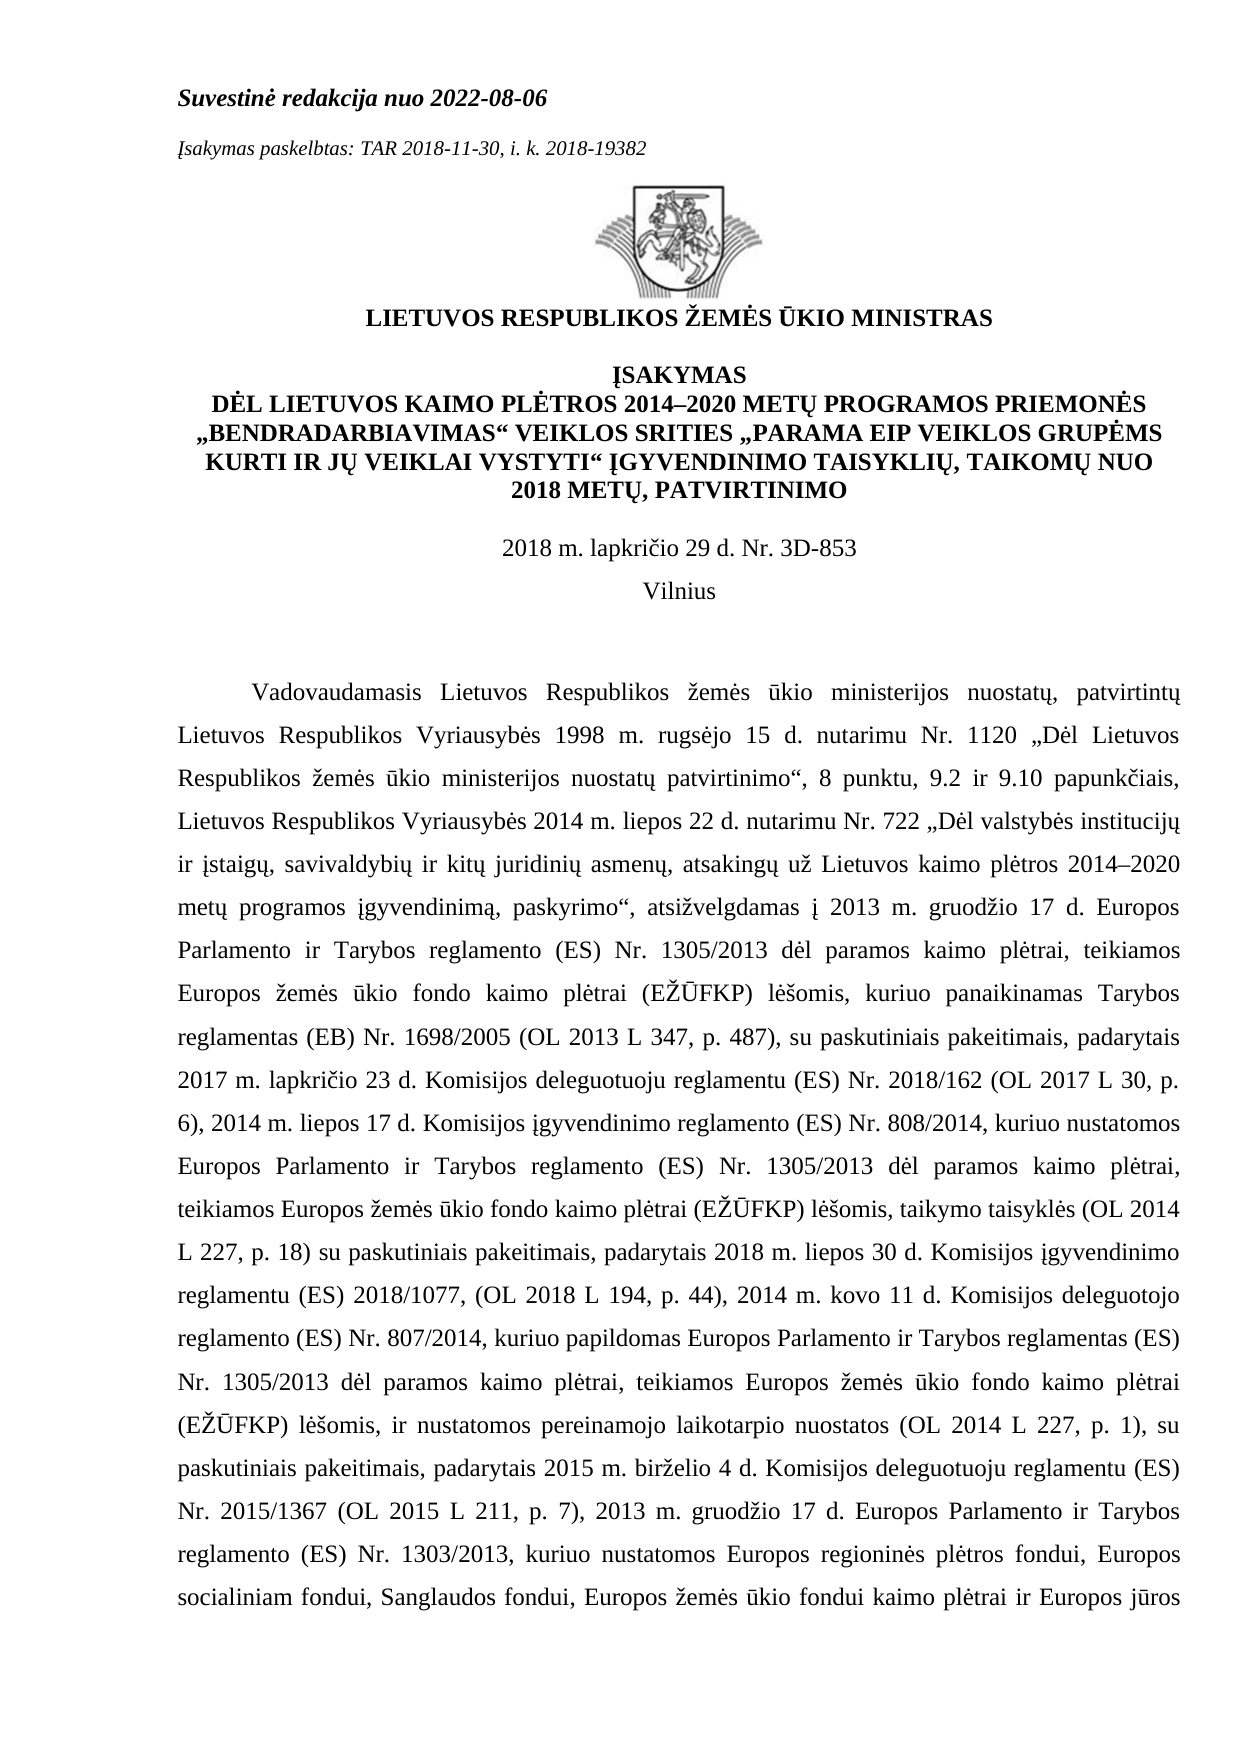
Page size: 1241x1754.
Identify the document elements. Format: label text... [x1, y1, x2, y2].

text Suvestinė redakcija nuo 2022-08-06 [177, 83, 1181, 112]
text Įsakymas paskelbtas: TAR 2018-11-30, i. k. 2018-19382 [177, 136, 1181, 160]
text Vilnius [177, 576, 1181, 605]
text DĖL LIETUVOS KAIMO PLĖTROS 2014–2020 METŲ PROGRAMOS PRIEMONĖS „BENDRADARBIAVIMAS“ VEIKLOS SRITIES „PARAMA EIP VEIKLOS GRUPĖMS KURTI IR JŲ VEIKLAI VYSTYTI“ ĮGYVENDINIMO TAISYKLIŲ, TAIKOMŲ NUO 2018 METŲ, PATVIRTINIMO [177, 389, 1181, 504]
text 2018 m. lapkričio 29 d. Nr. 3D-853 [177, 533, 1181, 562]
text Vadovaudamasis Lietuvos Respublikos žemės ūkio ministerijos nuostatų, patvirtintų Lietuvos Respublikos Vyriausybės 1998 m. rugsėjo 15 d. nutarimu Nr. 1120 „Dėl Lietuvos Respublikos žemės ūkio ministerijos nuostatų patvirtinimo“, 8 punktu, 9.2 ir 9.10 papunkčiais, Lietuvos Respublikos Vyriausybės 2014 m. liepos 22 d. nutarimu Nr. 722 „Dėl valstybės institucijų ir įstaigų, savivaldybių ir kitų juridinių asmenų, atsakingų už Lietuvos kaimo plėtros 2014–2020 metų programos įgyvendinimą, paskyrimo“, atsižvelgdamas į 2013 m. gruodžio 17 d. Europos Parlamento ir Tarybos reglamento (ES) Nr. 1305/2013 dėl paramos kaimo plėtrai, teikiamos Europos žemės ūkio fondo kaimo plėtrai (EŽŪFKP) lėšomis, kuriuo panaikinamas Tarybos reglamentas (EB) Nr. 1698/2005 (OL 2013 L 347, p. 487), su paskutiniais pakeitimais, padarytais 2017 m. lapkričio 23 d. Komisijos deleguotuoju reglamentu (ES) Nr. 2018/162 (OL 2017 L 30, p. 6), 2014 m. liepos 17 d. Komisijos įgyvendinimo reglamento (ES) Nr. 808/2014, kuriuo nustatomos Europos Parlamento ir Tarybos reglamento (ES) Nr. 1305/2013 dėl paramos kaimo plėtrai, teikiamos Europos žemės ūkio fondo kaimo plėtrai (EŽŪFKP) lėšomis, taikymo taisyklės (OL 2014 L 227, p. 18) su paskutiniais pakeitimais, padarytais 2018 m. liepos 30 d. Komisijos įgyvendinimo reglamentu (ES) 2018/1077, (OL 2018 L 194, p. 44), 2014 m. kovo 11 d. Komisijos deleguotojo reglamento (ES) Nr. 807/2014, kuriuo papildomas Europos Parlamento ir Tarybos reglamentas (ES) Nr. 1305/2013 dėl paramos kaimo plėtrai, teikiamos Europos žemės ūkio fondo kaimo plėtrai (EŽŪFKP) lėšomis, ir nustatomos pereinamojo laikotarpio nuostatos (OL 2014 L 227, p. 1), su paskutiniais pakeitimais, padarytais 2015 m. birželio 4 d. Komisijos deleguotuoju reglamentu (ES) Nr. 2015/1367 (OL 2015 L 211, p. 7), 2013 m. gruodžio 17 d. Europos Parlamento ir Tarybos reglamento (ES) Nr. 1303/2013, kuriuo nustatomos Europos regioninės plėtros fondui, Europos socialiniam fondui, Sanglaudos fondui, Europos žemės ūkio fondui kaimo plėtrai ir Europos jūros [177, 677, 1181, 1611]
text LIETUVOS RESPUBLIKOS ŽEMĖS ŪKIO MINISTRAS [177, 303, 1181, 332]
text ĮSAKYMAS [177, 360, 1181, 389]
